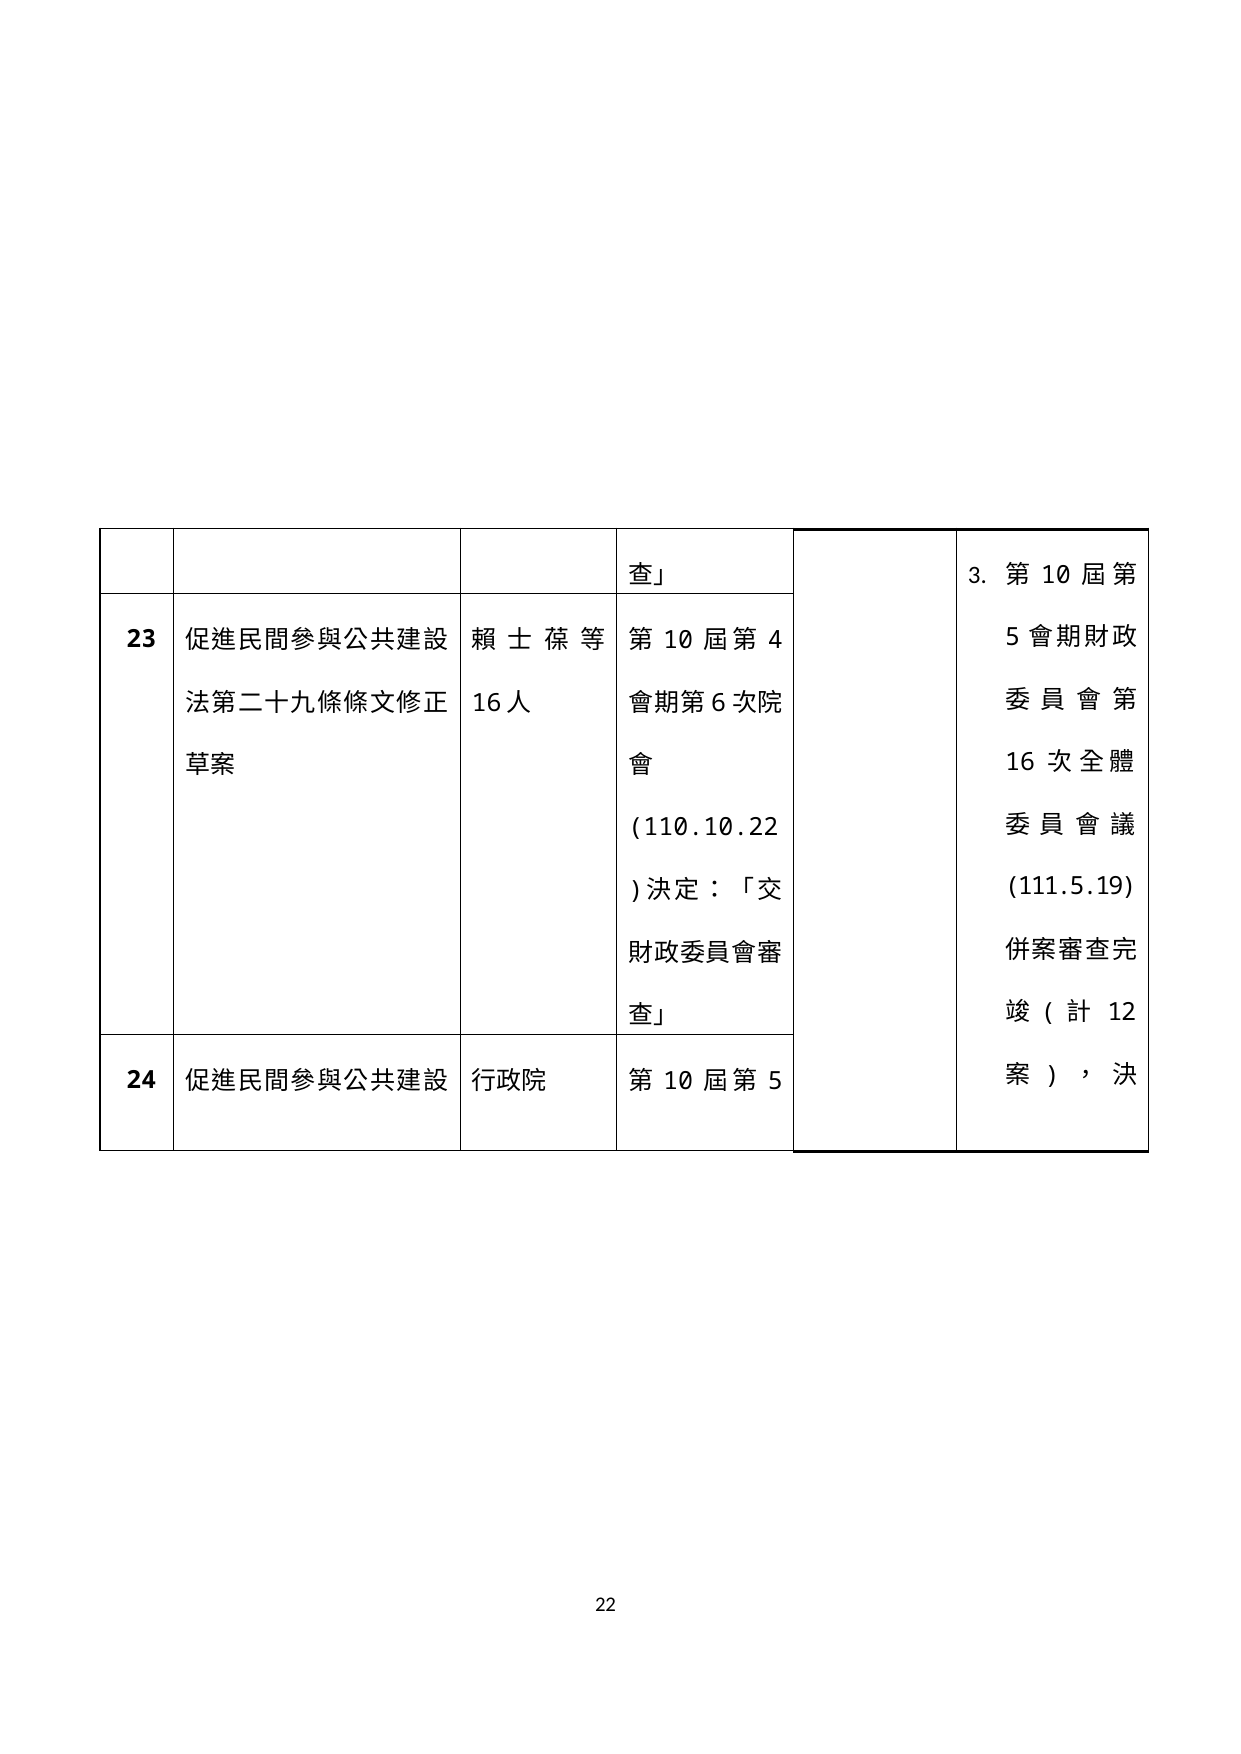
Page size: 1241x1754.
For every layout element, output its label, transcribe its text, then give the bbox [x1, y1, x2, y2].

table_cell [794, 531, 956, 1149]
table_cell 賴士葆等16人 [461, 594, 616, 1034]
table_cell 第10屆第4會期第10次全體委員會議(110.11.11)審查(計5案)，決議：說明及詢答完畢，全案條文宣讀完畢，另擇期再審。 第10屆第5會期第7次全體委員會議(111.3.23)繼續審查5案、審查6案，決議：說明及詢答完畢，審查6案條文宣讀完畢，全案(計11案)另擇期再審。 第10屆第5會期財政委員會第16次全體委員會議(111.5.19)併案審查完竣(計12案)，決議： 須交由黨團協商。 111.5.24本會將審查報告函送議事處。 [957, 531, 1148, 1149]
table_cell [461, 529, 616, 593]
table_cell 查」 [617, 529, 793, 593]
table_cell [101, 529, 173, 593]
table_cell 第10屆第4會期第6次院會(110.10.22)決定：「交財政委員會審查」 [617, 594, 793, 1034]
table_cell [174, 529, 460, 593]
table_cell 促進民間參與公共建設 [174, 1035, 460, 1149]
table_cell [101, 594, 173, 1034]
table_cell 第10屆第5 [617, 1035, 793, 1149]
table_cell 促進民間參與公共建設法第二十九條條文修正草案 [174, 594, 460, 1034]
table_cell 行政院 [461, 1035, 616, 1149]
table_cell [101, 1035, 173, 1149]
